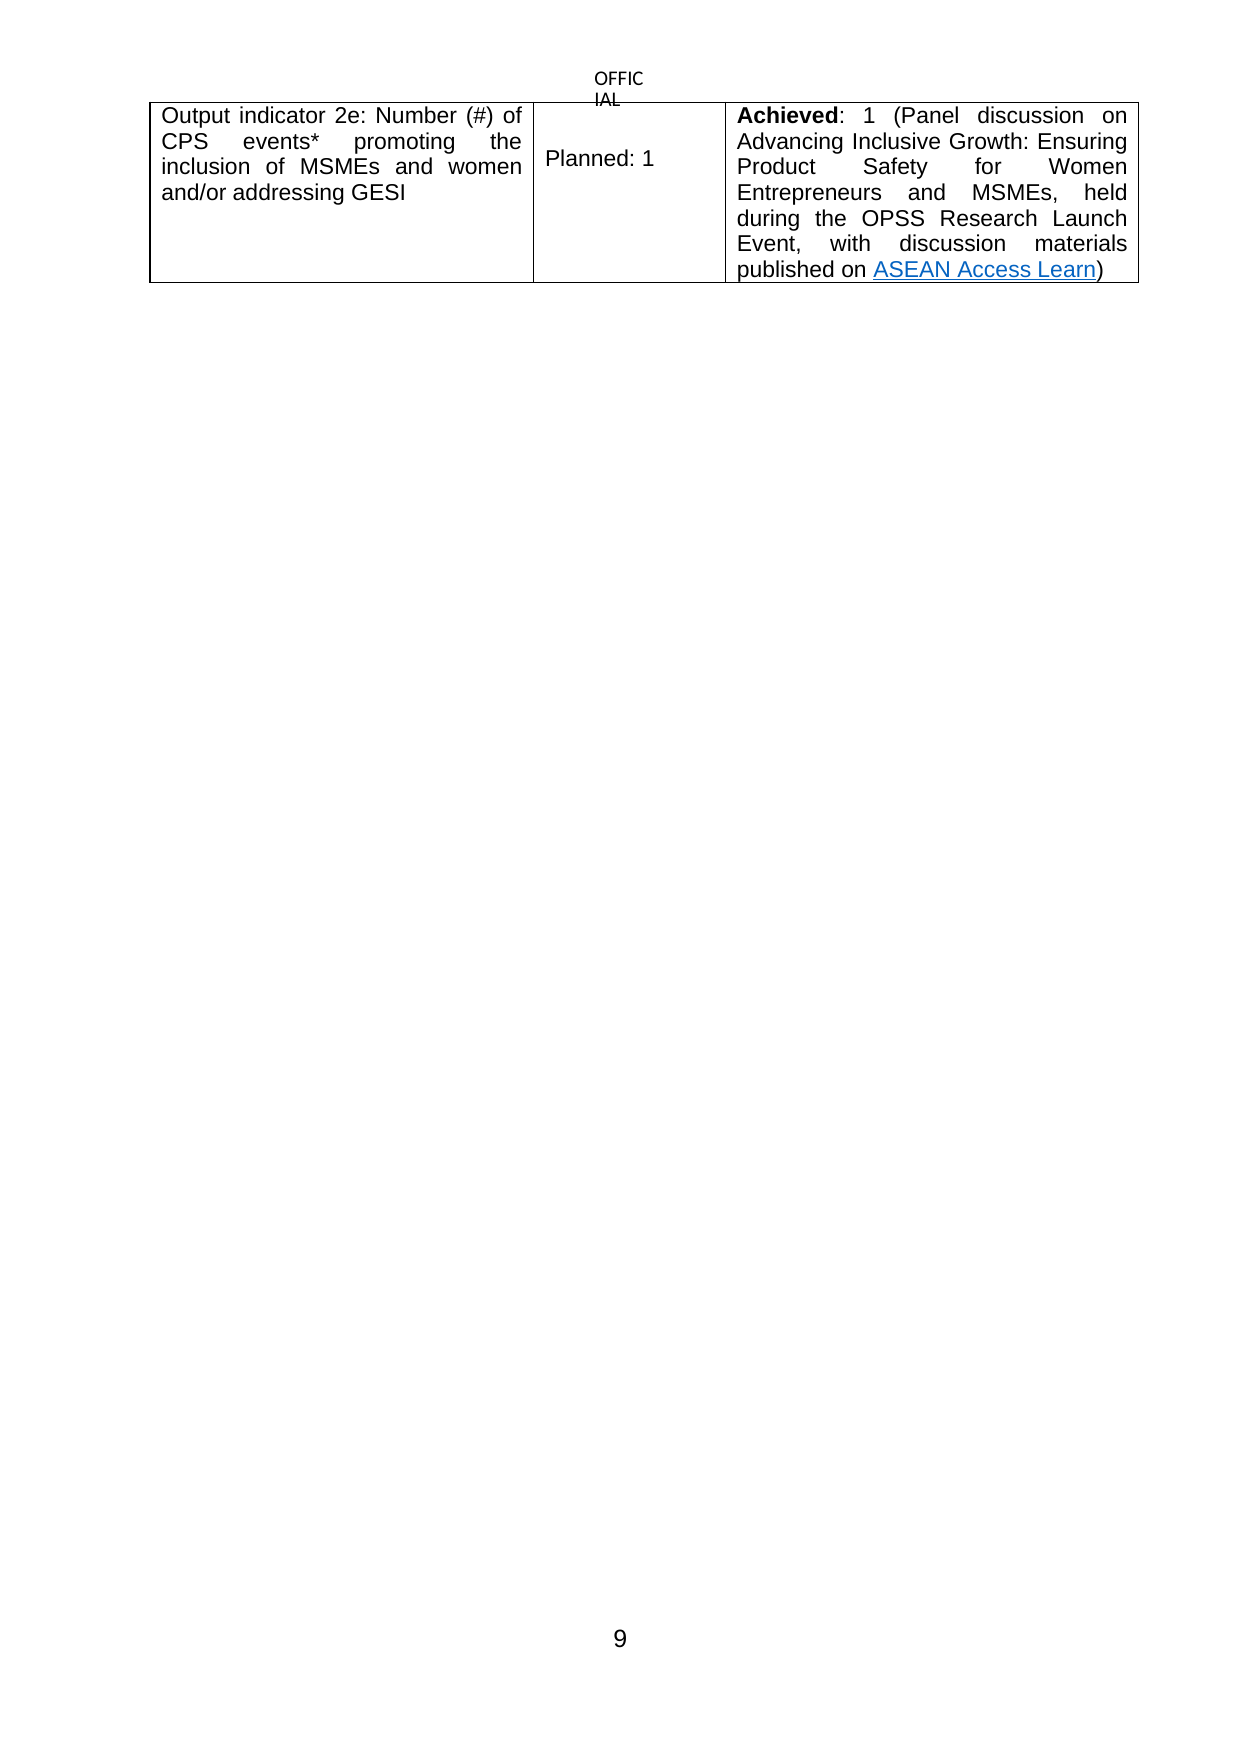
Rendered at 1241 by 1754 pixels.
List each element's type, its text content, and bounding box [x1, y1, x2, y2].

table_cell Planned: 1 [534, 103, 725, 282]
table_cell Output indicator 2e: Number (#) of CPS events* promoting the inclusion of MSMEs and women and/or addressing GESI [151, 103, 533, 282]
table_cell Achieved: 1 (Panel discussion on Advancing Inclusive Growth: Ensuring Product Safety for Women Entrepreneurs and MSMEs, held during the OPSS Research Launch Event, with discussion materials published on ASEAN Access Learn) [726, 103, 1138, 282]
